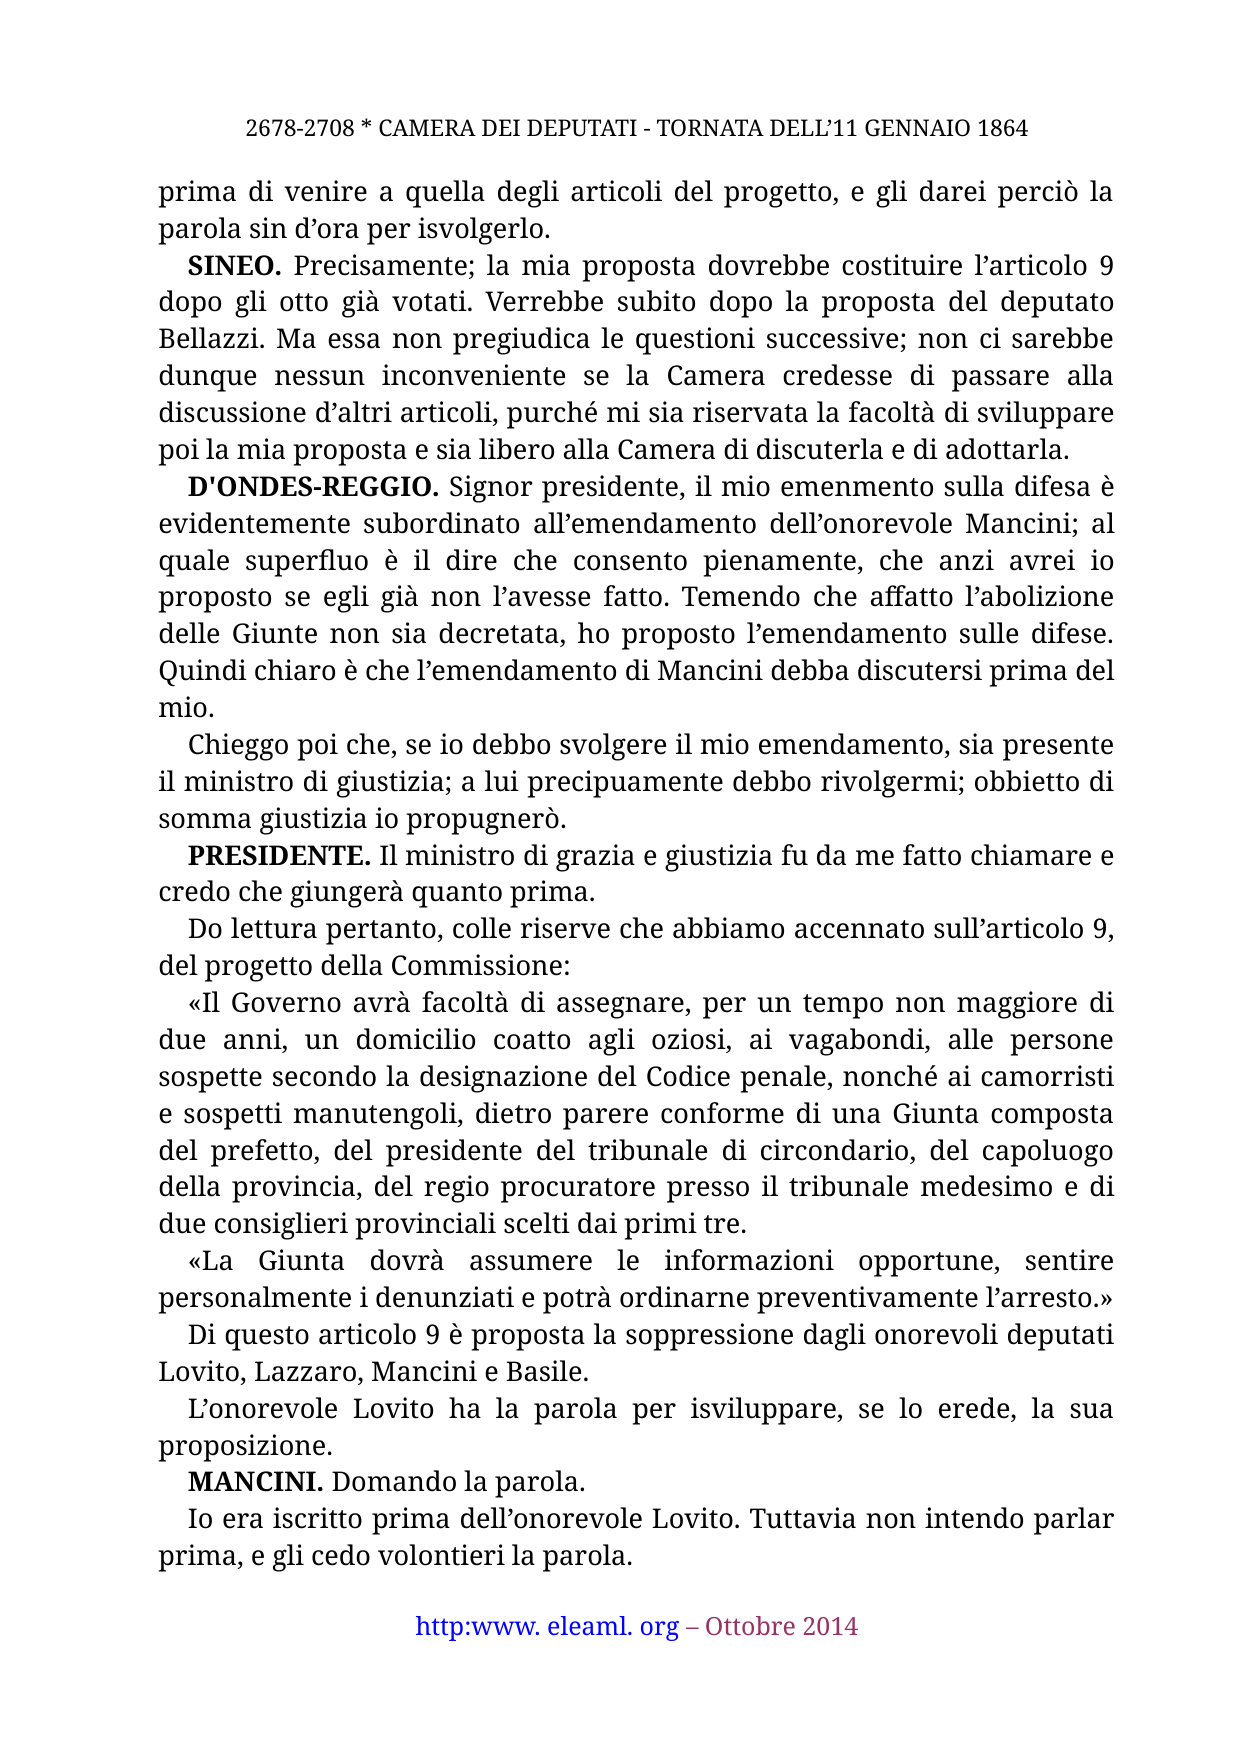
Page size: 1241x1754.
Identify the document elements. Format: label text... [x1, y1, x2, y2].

text SINEO. Precisamente; la mia proposta dovrebbe costituire l’articolo 9 dopo gli otto già votati. Verrebbe subito dopo la proposta del deputato Bellazzi. Ma essa non pregiudica le questioni successive; non ci sarebbe dunque nessun inconveniente se la Camera credesse di passare alla discussione d’altri articoli, purché mi sia riservata la facoltà di sviluppare poi la mia proposta e sia libero alla Camera di discuterla e di adottarla. [158, 246, 1116, 467]
text «Il Governo avrà facoltà di assegnare, per un tempo non maggiore di due anni, un domicilio coatto agli oziosi, ai vagabondi, alle persone sospette secondo la designazione del Codice penale, nonché ai camorristi e sospetti manutengoli, dietro parere conforme di una Giunta composta del prefetto, del presidente del tribunale di circondario, del capoluogo della provincia, del regio procuratore presso il tribunale medesimo e di due consiglieri provinciali scelti dai primi tre. [158, 983, 1116, 1242]
text Chieggo poi che, se io debbo svolgere il mio emendamento, sia presente il ministro di giustizia; a lui precipuamente debbo rivolgermi; obbietto di somma giustizia io propugnerò. [158, 725, 1116, 836]
text prima di venire a quella degli articoli del progetto, e gli darei perciò la parola sin d’ora per isvolgerlo. [158, 172, 1116, 246]
text Io era iscritto prima dell’onorevole Lovito. Tuttavia non intendo parlar prima, e gli cedo volontieri la parola. [158, 1500, 1116, 1573]
text Do lettura pertanto, colle riserve che abbiamo accennato sull’articolo 9, del progetto della Commissione: [158, 910, 1116, 983]
text L’onorevole Lovito ha la parola per isviluppare, se lo erede, la sua proposizione. [158, 1389, 1116, 1463]
text Di questo articolo 9 è proposta la soppressione dagli onorevoli deputati Lovito, Lazzaro, Mancini e Basile. [158, 1315, 1116, 1389]
text PRESIDENTE. Il ministro di grazia e giustizia fu da me fatto chiamare e credo che giungerà quanto prima. [158, 836, 1116, 910]
text MANCINI. Domando la parola. [158, 1463, 1116, 1500]
text «La Giunta dovrà assumere le informazioni opportune, sentire personalmente i denunziati e potrà ordinarne preventivamente l’arresto.» [158, 1242, 1116, 1315]
text D'ONDES-REGGIO. Signor presidente, il mio emenmento sulla difesa è evidentemente subordinato all’emendamento dell’onorevole Mancini; al quale superfluo è il dire che consento pienamente, che anzi avrei io proposto se egli già non l’avesse fatto. Temendo che affatto l’abolizione delle Giunte non sia decretata, ho proposto l’emendamento sulle difese. Quindi chiaro è che l’emendamento di Mancini debba discutersi prima del mio. [158, 467, 1116, 725]
